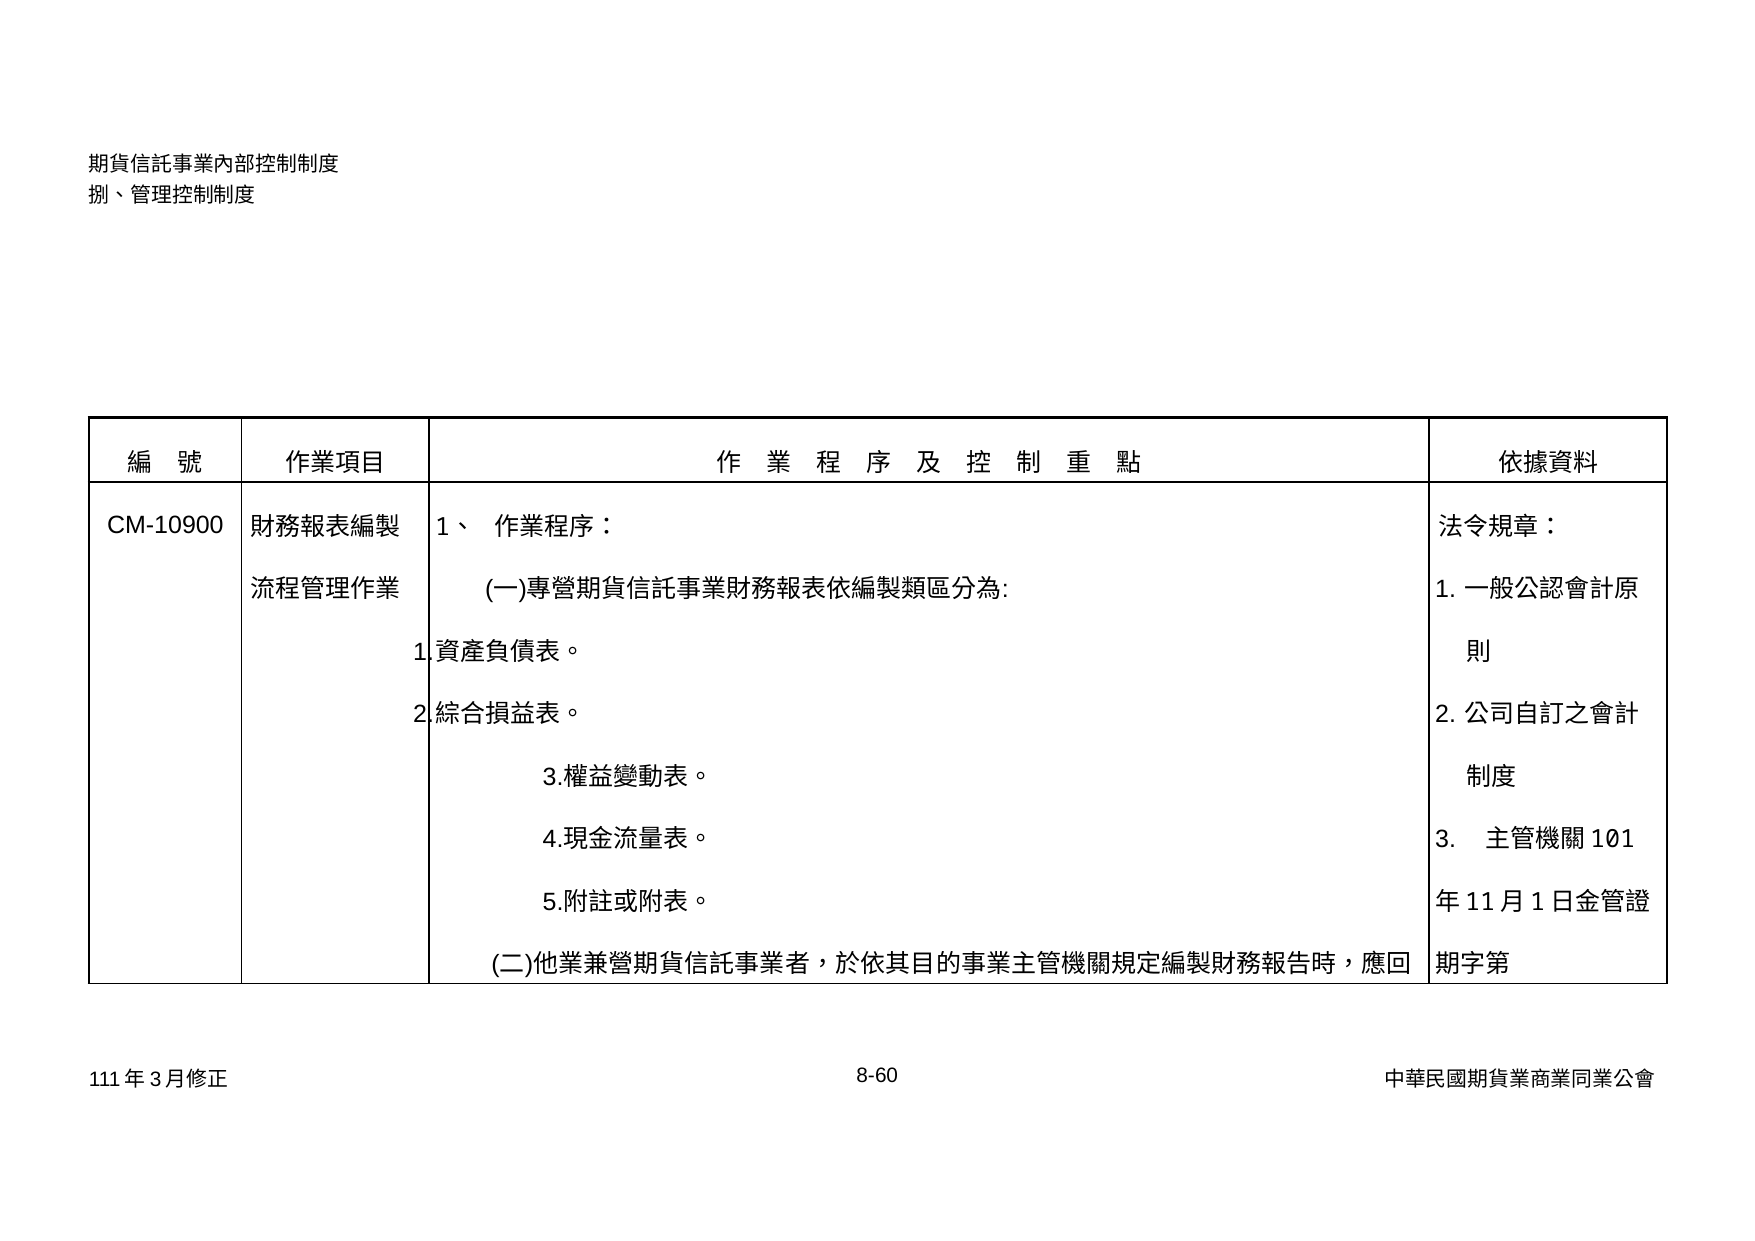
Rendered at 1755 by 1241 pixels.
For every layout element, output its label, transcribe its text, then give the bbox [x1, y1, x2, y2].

table_cell 財務報表編製流程管理作業 [242, 483, 428, 983]
table_cell 法令規章： 一般公認會計原則 公司自訂之會計制度 主管機關101年11月1日金管證期字第 [1430, 483, 1666, 983]
table_header 作業項目 [242, 419, 428, 481]
table_cell CM-10900 [90, 483, 241, 983]
table_header 編 號 [90, 419, 241, 481]
table_header 作 業 程 序 及 控 制 重 點 [430, 419, 1428, 481]
table_cell 作業程序： (一)專營期貨信託事業財務報表依編製類區分為: 資產負債表。 綜合損益表。 3.權益變動表。 4.現金流量表。 5.附註或附表。 (二)他業兼營期貨信託事業者，於依其目的事業主管機關規定編製財務報告時，應回歸其本業之內部控制制度予以規範。 (三)財務報表之註釋視為報表一部分，得於財務報表上各有關項目後，以括弧列明，或以附註或附表方式為之；財務報表應予必要之附註包括：(其相關規定請參照證券發行人財務報告編制準則及公司之會計制度) 公司沿革。 重要會計政策之彙總說明。 重要會計項目之說明。 會計變動之理由及其影響。 關係人交易。 質抵押資產。 重大承諾及或有負債。 重大災害損失。 重大期後事項。 其他。（為避免閱讀者誤解或有助於財務報表之公正表達所必要說明之事項） 附註揭露事項。 (四)財務報表之編製應區分為日報、月季報、半年報、年報，相關單位應於各報表編製期限內完成，並呈權責主管核准後，作為經營決策之用。 (五)財務報表經編製完成確定無誤後，應經相關權責人員蓋章。 對外財務報表之主要報表：資產負債表、綜合損益表、權益變動表、現金流量表，應由本公司負責人、經理人、主辦會計簽名或蓋章。 本公司對外財務報表之非主要報表，除另有合約或法令規定從其規定外，裝訂成冊之報表所需之簽名或蓋章，可在封面或封底為之。 (六)對於轉投資事業符合一般公認會計原則，應依規定編製合併報表。 (七)內部管理財務報表之格式，視各個部門業務需要，必要時得與會計單位討論後另訂定之。 (八)各項財務報表附註揭露事項，應指定專人收集並編製，由權責主管覆核其彙總資料之正確性。 (九)適用國際財務報導準則、國際會計準則、解釋及解釋公告之內部控制： 1.適用國際財務報導準則、國際會計準則、解釋及解釋公告之管理： (1)首次導入國際財務報導準則、國際會計準則、解釋及解釋公告之管理：公司應擬定專案計畫，就影響層面進行評估，並就導入時程、預計進度之控制點及法規之依循等相關導入事項進行管理。公司應定期將導入國際財務報導準則、國際會計準則、解釋及解釋公告之執行情形提報董事會控管。 (2)採用國際財務報導準則、國際會計準則、解釋及解釋公告後之管理：因應國際財務報導準則、國際會計準則、解釋及解釋公告之變動（如新公報或修正後公報之實施），公司應評估公報變動之影響程度及範圍，並遵循國際財務報導準則、國際會計準則、解釋及解釋公告之規範，調整相關控制點、內部控制流程及公司內部相關規定。 2.會計專業判斷程序、會計政策與估計變動之流程管理： (1)會計專業判斷程序之管理：公司應自行訂定專業判斷之內部控制程序，如依公司經營特性對交易事項之本質進行分析與辨認、複核判斷之依據、核准之層級等。同時將執行專業判斷之過程予以文件化記載並妥善保存。 (2)會計政策與估計變動之流程管理：公司應自行訂定會計政策與估計變更之流程，內容包括變更前之分析、影響之評估、流程之控制、決定之層級等相關控制作業項目，以及依主管機關101年11月1日金管證期字第10100480291號令專營期貨信託事業準用「期貨商財務報告編製準則」所規定之相關書件、流程與方式等。 控制重點： 會計主管覆核財務報表時，應確認報表格式是否符合一般公認會計原則規範。 會計人員結帳後，若使用會計系統產生財務，其報表格式應依一般公認會計原則訂定。 若使用會計系統其系統應具有自動檢核每一個分錄是否借貸平衡。 會計主管覆核財務報表時，應確認財務報表之數字是否與總帳餘額一致。 會計人員應依結帳時程辦理結帳，並及時產生財務報表；若財務報表未及時產出，會計主管亦應跟催進度，了解未能及時產出之原因，並協助會計人員處理。 管理性報表應定期檢討該報表功能是否能切合實際，並達到管理階層之需求。 財務報表附註揭露事項應由專人負責收集及彙總相關資料後，由權責主管覆核。 (八)首次導入國際財務報導準則、國際會計準則、解釋及解釋公告之管理：公司應擬定適當之專案計畫，該計畫所包含之範圍與導入時程之控制點應合理。公司應定期將導入國際財務報導準則、國際會計準則、解釋及解釋公告之執行情形提報董事會控管。 (九)採用國際財務報導準則、國際會計準則、解釋及解釋公告後之管理：因應國際財務報導準則、國際會計準則、解釋及解釋公告之變動（如新公報或修正後公報之實施），公司應評估變動之影響程度及範圍，並遵循國際財務報導準則、國際會計準則、解釋及解釋公告之規範，調整相關控制點、內部控制流程及公司內部相關規定。 (十)會計專業判斷程序之管理：公司應訂定專業判斷之內部控制程序。公司應將執行專業判斷之過程予以文件化記載並妥善保存。 (十一)會計政策與估計變動之流程管理：公司應訂定適當之會計政策與估計變更之流程，其內容應包括變更前之分析、影響之評估、流程之控制、決定之層級等相關控制作業項目，以及依主管機關101年11月1日金管證期字第10100480291號令專營期貨信託事業準用「期貨商財務報告編製準則」所規定之相關書件、流程與方式等。 [430, 483, 1428, 983]
table_header 依據資料 [1430, 419, 1666, 481]
